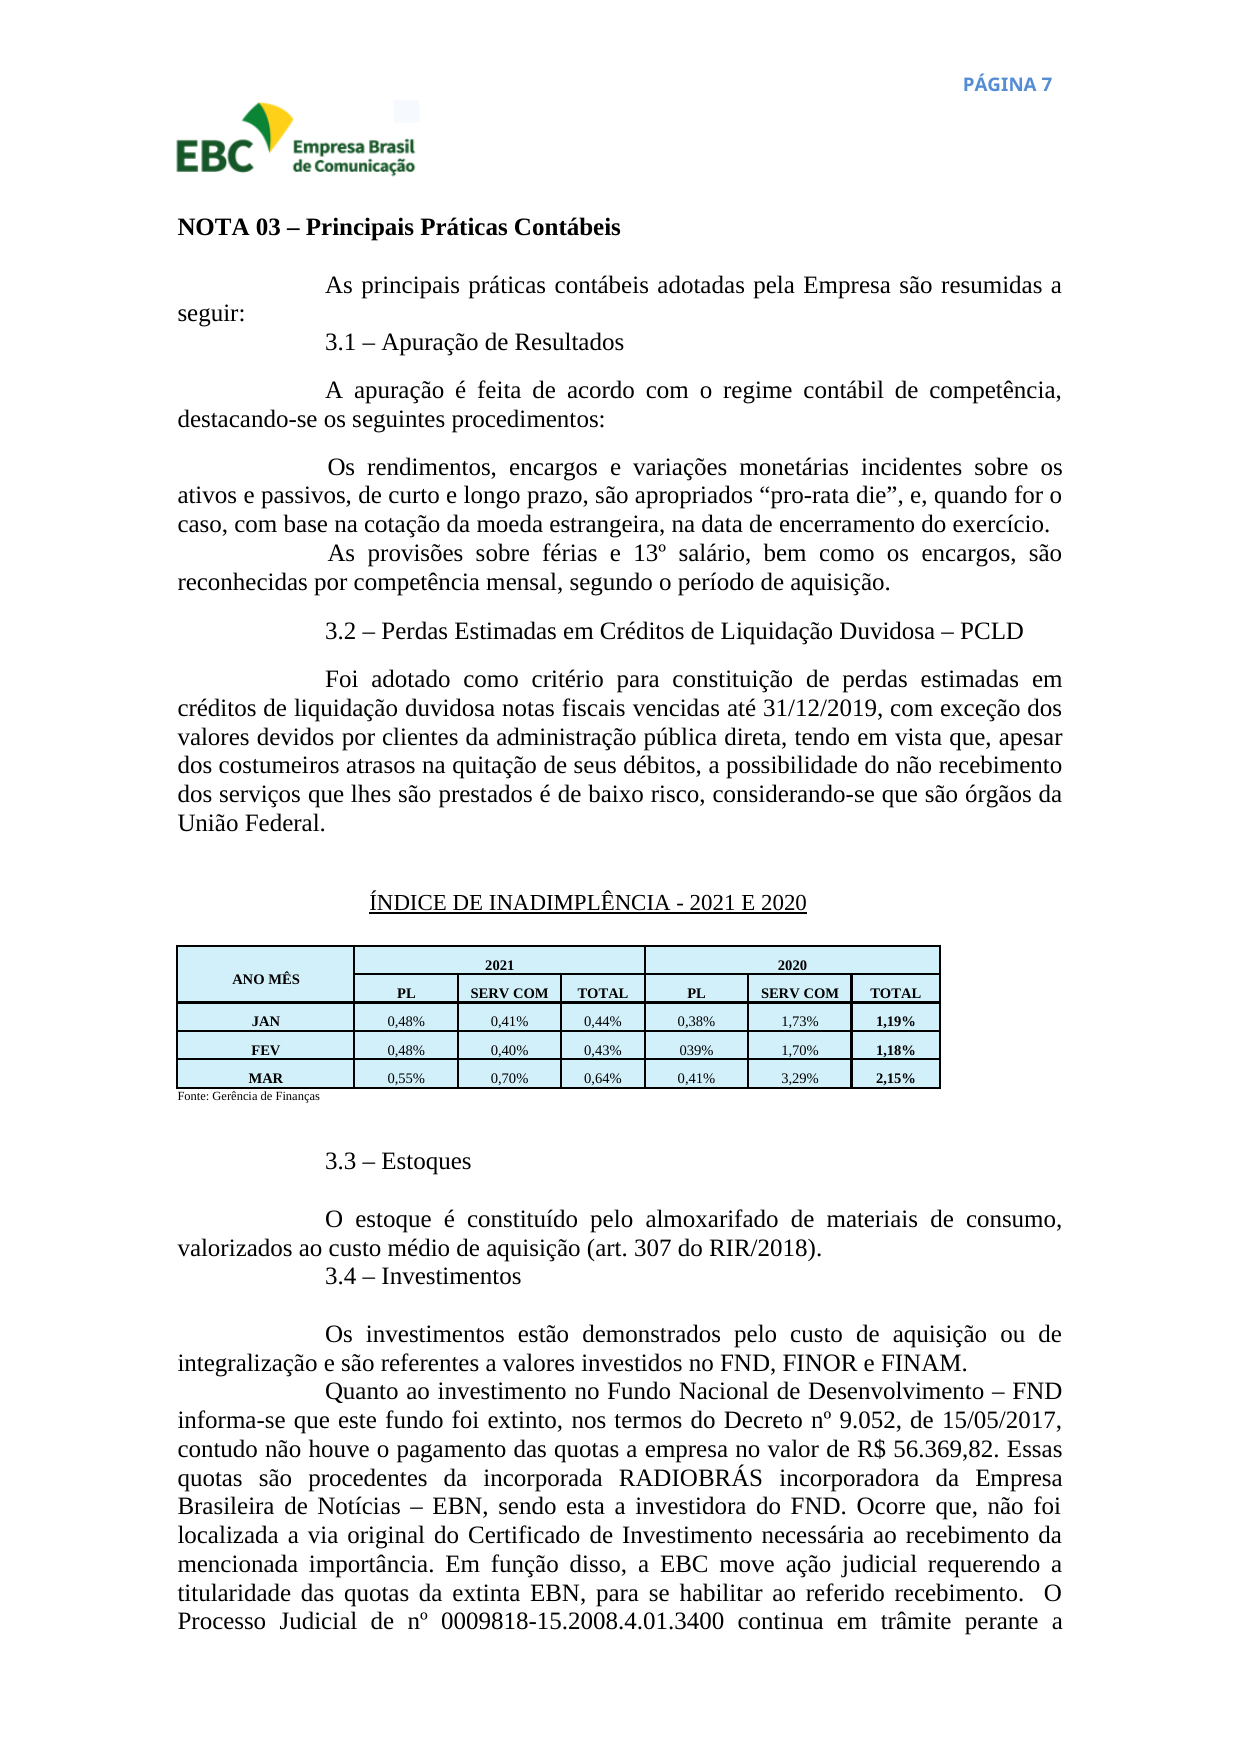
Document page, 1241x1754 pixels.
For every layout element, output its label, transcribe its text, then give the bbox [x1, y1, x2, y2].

table_cell MAR [178, 1060, 353, 1087]
table_header 2021 [355, 947, 644, 973]
table_cell TOTAL [562, 975, 644, 1001]
table_cell JAN [178, 1004, 353, 1030]
text Os rendimentos, encargos e variações monetárias incidentes sobre os ativos e passivos, de curto e longo prazo, são apropriados “pro-rata die”, e, quando for o caso, com base na cotação da moeda estrangeira, na data de encerramento do exercício. [177, 452, 1063, 538]
text 3.2 – Perdas Estimadas em Créditos de Liquidação Duvidosa – PCLD [177, 616, 1063, 645]
text 3.1 – Apuração de Resultados [177, 327, 1063, 356]
table_cell 1,18% [853, 1032, 939, 1058]
text O estoque é constituído pelo almoxarifado de materiais de consumo, valorizados ao custo médio de aquisição (art. 307 do RIR/2018). [177, 1204, 1063, 1261]
table_cell PL [646, 975, 747, 1001]
table_cell 3,29% [749, 1060, 850, 1087]
text Fonte: Gerência de Finanças [177, 1089, 1063, 1103]
table_cell TOTAL [853, 975, 939, 1001]
text As provisões sobre férias e 13º salário, bem como os encargos, são reconhecidas por competência mensal, segundo o período de aquisição. [177, 538, 1063, 596]
table_cell 039% [646, 1032, 747, 1058]
table_header ANO MÊS [178, 947, 353, 1001]
table_header 2020 [646, 947, 939, 973]
table_cell 0,41% [646, 1060, 747, 1087]
text 3.3 – Estoques [177, 1146, 1063, 1175]
table_cell PL [355, 975, 457, 1001]
table_cell FEV [178, 1032, 353, 1058]
text Quanto ao investimento no Fundo Nacional de Desenvolvimento – FND informa-se que este fundo foi extinto, nos termos do Decreto nº 9.052, de 15/05/2017, contudo não houve o pagamento das quotas a empresa no valor de R$ 56.369,82. Essas quotas são procedentes da incorporada RADIOBRÁS incorporadora da Empresa Brasileira de Notícias – EBN, sendo esta a investidora do FND. Ocorre que, não foi localizada a via original do Certificado de Investimento necessária ao recebimento da mencionada importância. Em função disso, a EBC move ação judicial requerendo a titularidade das quotas da extinta EBN, para se habilitar ao referido recebimento. O Processo Judicial de nº 0009818-15.2008.4.01.3400 continua em trâmite perante a [177, 1376, 1063, 1635]
table_cell 1,19% [853, 1004, 939, 1030]
table_cell 0,48% [355, 1004, 457, 1030]
table_cell 2,15% [853, 1060, 939, 1087]
table_cell 1,70% [749, 1032, 850, 1058]
text ÍNDICE DE INADIMPLÊNCIA - 2021 E 2020 [177, 889, 1063, 916]
table_cell 0,70% [459, 1060, 560, 1087]
table_cell 1,73% [749, 1004, 850, 1030]
table_cell 0,48% [355, 1032, 457, 1058]
table_cell 0,41% [459, 1004, 560, 1030]
table_cell 0,43% [562, 1032, 644, 1058]
table_cell 0,55% [355, 1060, 457, 1087]
table_cell 0,44% [562, 1004, 644, 1030]
text NOTA 03 – Principais Práticas Contábeis [177, 212, 1063, 241]
table_cell SERV COM [459, 975, 560, 1001]
table_cell 0,40% [459, 1032, 560, 1058]
text As principais práticas contábeis adotadas pela Empresa são resumidas a seguir: [177, 270, 1063, 327]
table_cell SERV COM [749, 975, 850, 1001]
text Os investimentos estão demonstrados pelo custo de aquisição ou de integralização e são referentes a valores investidos no FND, FINOR e FINAM. [177, 1319, 1063, 1376]
text A apuração é feita de acordo com o regime contábil de competência, destacando-se os seguintes procedimentos: [177, 375, 1063, 433]
table_cell 0,64% [562, 1060, 644, 1087]
text Foi adotado como critério para constituição de perdas estimadas em créditos de liquidação duvidosa notas fiscais vencidas até 31/12/2019, com exceção dos valores devidos por clientes da administração pública direta, tendo em vista que, apesar dos costumeiros atrasos na quitação de seus débitos, a possibilidade do não recebimento dos serviços que lhes são prestados é de baixo risco, considerando-se que são órgãos da União Federal. [177, 664, 1063, 837]
text 3.4 – Investimentos [177, 1261, 1063, 1290]
table_cell 0,38% [646, 1004, 747, 1030]
